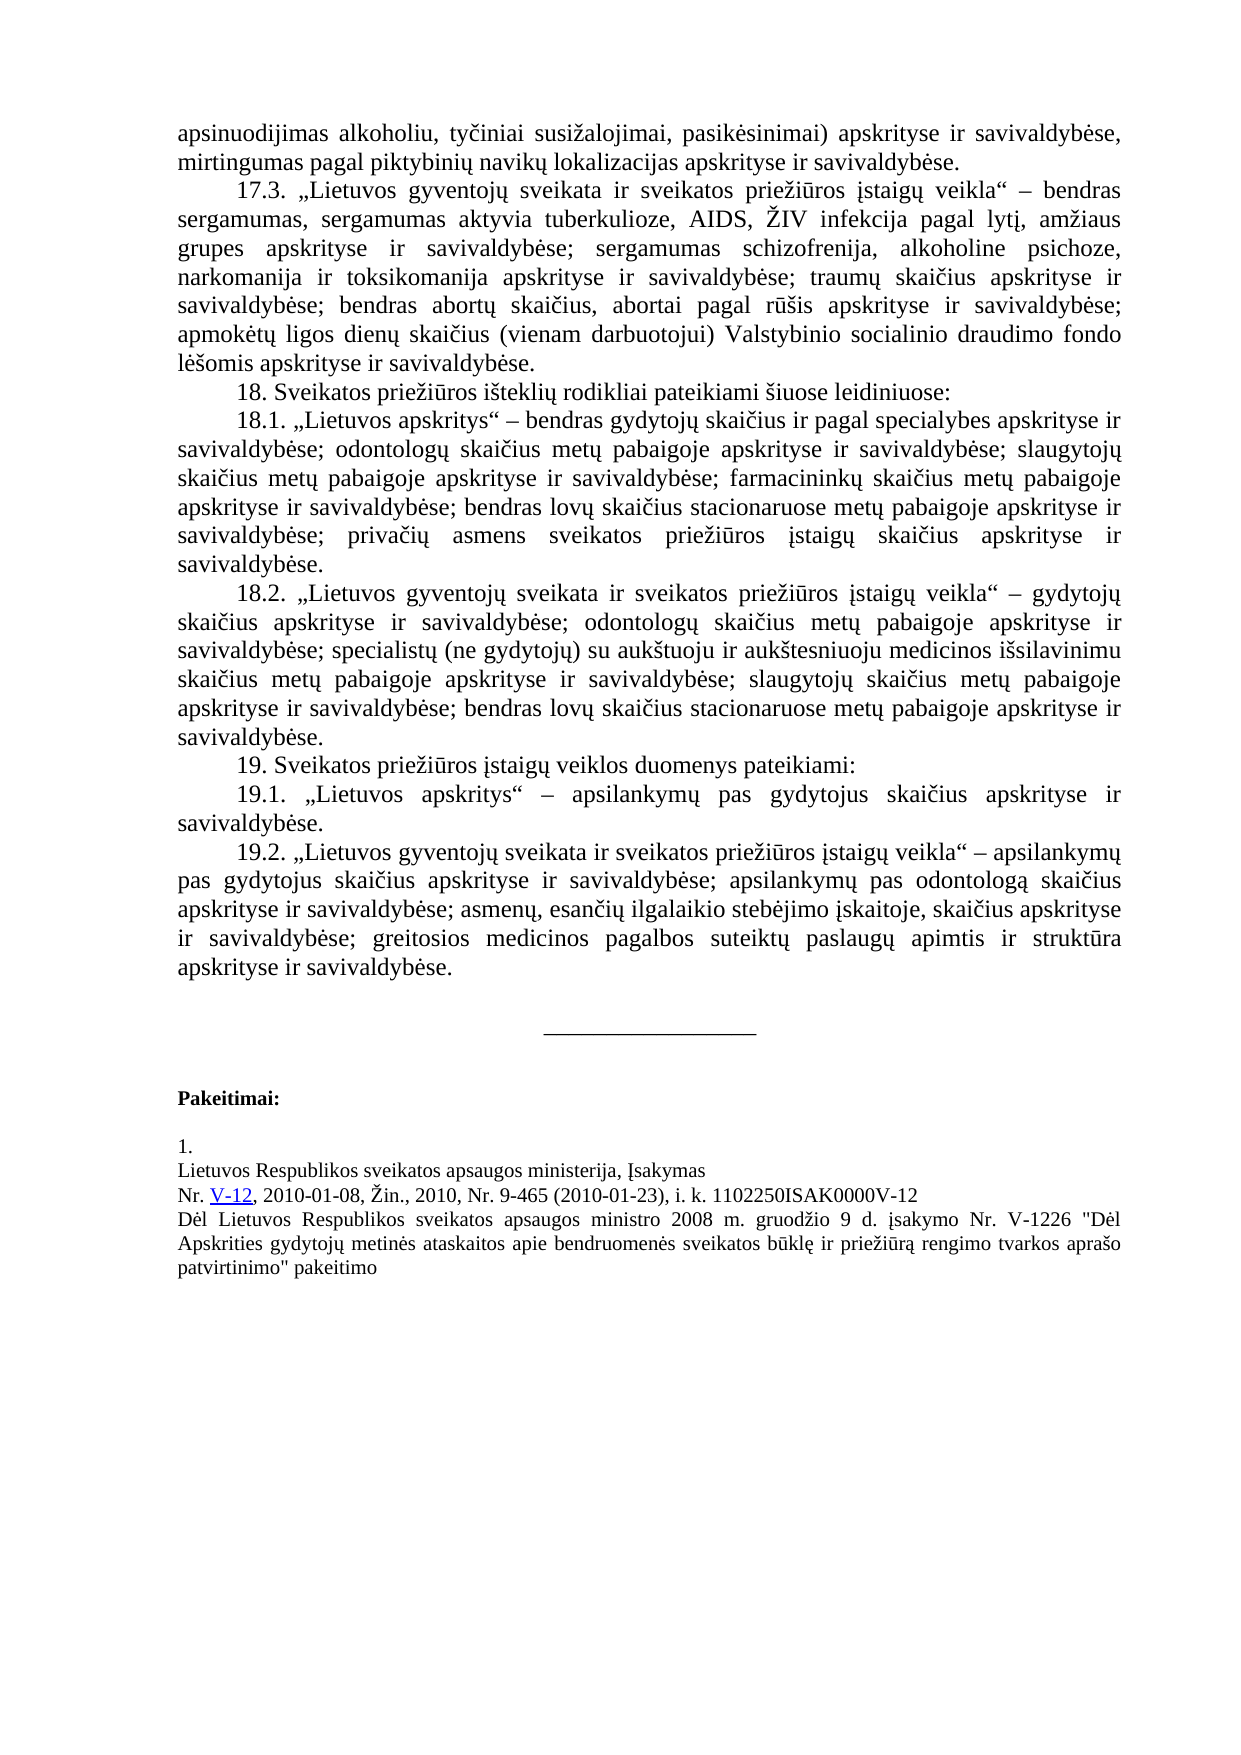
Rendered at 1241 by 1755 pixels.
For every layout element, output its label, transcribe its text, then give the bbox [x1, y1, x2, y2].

text Lietuvos Respublikos sveikatos apsaugos ministerija, Įsakymas [177, 1158, 1122, 1182]
text 19. Sveikatos priežiūros įstaigų veiklos duomenys pateikiami: [177, 751, 1122, 779]
text Pakeitimai: [177, 1086, 1122, 1110]
text 17.3. „Lietuvos gyventojų sveikata ir sveikatos priežiūros įstaigų veikla“ – bendras sergamumas, sergamumas aktyvia tuberkulioze, AIDS, ŽIV infekcija pagal lytį, amžiaus grupes apskrityse ir savivaldybėse; sergamumas schizofrenija, alkoholine psichoze, narkomanija ir toksikomanija apskrityse ir savivaldybėse; traumų skaičius apskrityse ir savivaldybėse; bendras abortų skaičius, abortai pagal rūšis apskrityse ir savivaldybėse; apmokėtų ligos dienų skaičius (vienam darbuotojui) Valstybinio socialinio draudimo fondo lėšomis apskrityse ir savivaldybėse. [177, 176, 1122, 377]
text apsinuodijimas alkoholiu, tyčiniai susižalojimai, pasikėsinimai) apskrityse ir savivaldybėse, mirtingumas pagal piktybinių navikų lokalizacijas apskrityse ir savivaldybėse. [177, 118, 1122, 176]
text _________________ [177, 1009, 1122, 1038]
text 18. Sveikatos priežiūros išteklių rodikliai pateikiami šiuose leidiniuose: [177, 377, 1122, 406]
text Dėl Lietuvos Respublikos sveikatos apsaugos ministro 2008 m. gruodžio 9 d. įsakymo Nr. V-1226 "Dėl Apskrities gydytojų metinės ataskaitos apie bendruomenės sveikatos būklę ir priežiūrą rengimo tvarkos aprašo patvirtinimo" pakeitimo [177, 1207, 1122, 1279]
text Nr. V-12, 2010-01-08, Žin., 2010, Nr. 9-465 (2010-01-23), i. k. 1102250ISAK0000V-12 [177, 1182, 1122, 1207]
text 19.1. „Lietuvos apskritys“ – apsilankymų pas gydytojus skaičius apskrityse ir savivaldybėse. [177, 779, 1122, 837]
text 18.1. „Lietuvos apskritys“ – bendras gydytojų skaičius ir pagal specialybes apskrityse ir savivaldybėse; odontologų skaičius metų pabaigoje apskrityse ir savivaldybėse; slaugytojų skaičius metų pabaigoje apskrityse ir savivaldybėse; farmacininkų skaičius metų pabaigoje apskrityse ir savivaldybėse; bendras lovų skaičius stacionaruose metų pabaigoje apskrityse ir savivaldybėse; privačių asmens sveikatos priežiūros įstaigų skaičius apskrityse ir savivaldybėse. [177, 406, 1122, 578]
text 19.2. „Lietuvos gyventojų sveikata ir sveikatos priežiūros įstaigų veikla“ – apsilankymų pas gydytojus skaičius apskrityse ir savivaldybėse; apsilankymų pas odontologą skaičius apskrityse ir savivaldybėse; asmenų, esančių ilgalaikio stebėjimo įskaitoje, skaičius apskrityse ir savivaldybėse; greitosios medicinos pagalbos suteiktų paslaugų apimtis ir struktūra apskrityse ir savivaldybėse. [177, 837, 1122, 981]
text 1. [177, 1134, 1122, 1158]
text 18.2. „Lietuvos gyventojų sveikata ir sveikatos priežiūros įstaigų veikla“ – gydytojų skaičius apskrityse ir savivaldybėse; odontologų skaičius metų pabaigoje apskrityse ir savivaldybėse; specialistų (ne gydytojų) su aukštuoju ir aukštesniuoju medicinos išsilavinimu skaičius metų pabaigoje apskrityse ir savivaldybėse; slaugytojų skaičius metų pabaigoje apskrityse ir savivaldybėse; bendras lovų skaičius stacionaruose metų pabaigoje apskrityse ir savivaldybėse. [177, 578, 1122, 751]
